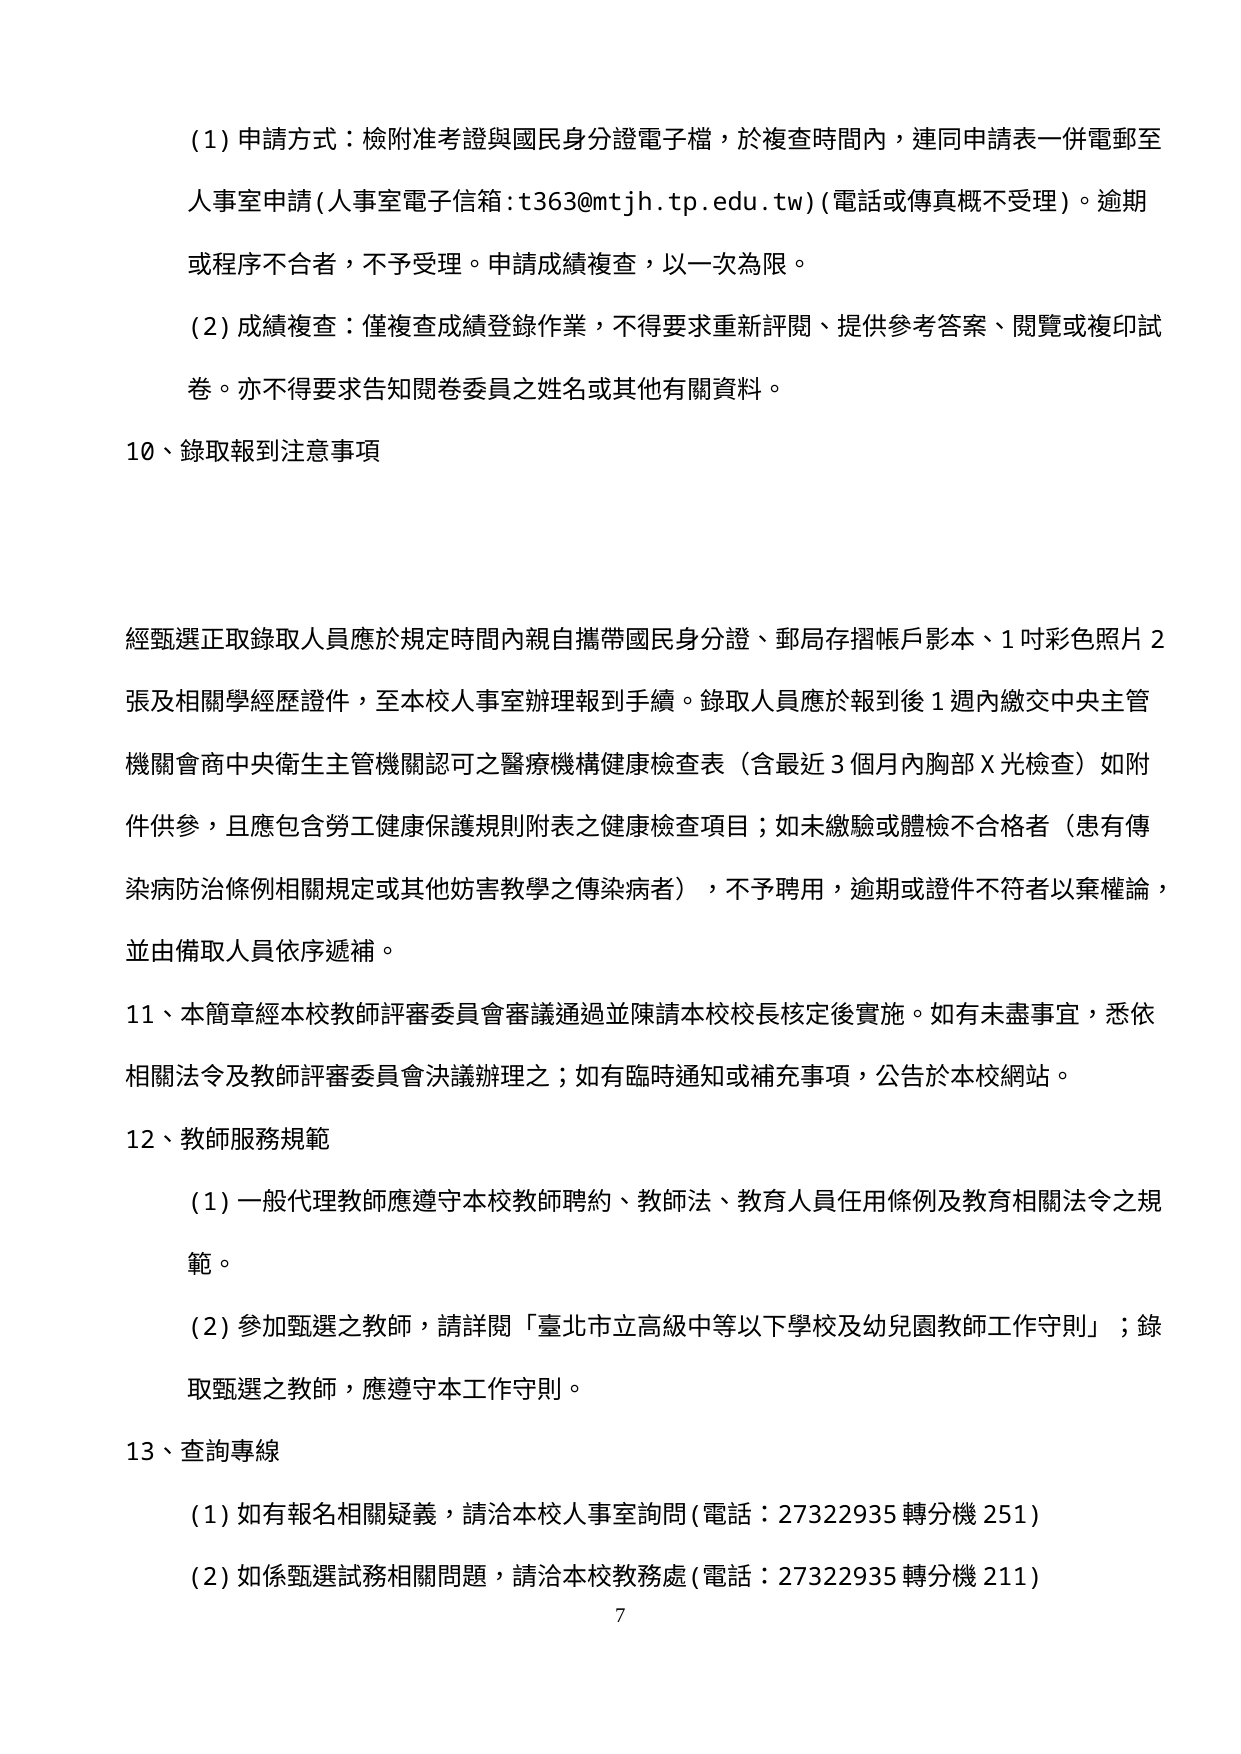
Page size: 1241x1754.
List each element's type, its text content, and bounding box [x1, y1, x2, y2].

list 錄取報到注意事項 [125, 408, 1165, 471]
list 參加甄選之教師，請詳閱「臺北市立高級中等以下學校及幼兒園教師工作守則」；錄取甄選之教師，應遵守本工作守則。 [187, 1283, 1165, 1408]
list 申請方式：檢附准考證與國民身分證電子檔，於複查時間內，連同申請表一併電郵至人事室申請(人事室電子信箱:t363@mtjh.tp.edu.tw)(電話或傳真概不受理)。逾期或程序不合者，不予受理。申請成績複查，以一次為限。 [187, 96, 1165, 283]
list 查詢專線 [125, 1408, 1165, 1471]
list 本簡章經本校教師評審委員會審議通過並陳請本校校長核定後實施。如有未盡事宜，悉依相關法令及教師評審委員會決議辦理之；如有臨時通知或補充事項，公告於本校網站。 [125, 971, 1165, 1096]
list 教師服務規範 [125, 1096, 1165, 1158]
list 如有報名相關疑義，請洽本校人事室詢問(電話：27322935轉分機251) [187, 1471, 1165, 1533]
list 一般代理教師應遵守本校教師聘約、教師法、教育人員任用條例及教育相關法令之規範。 [187, 1158, 1165, 1283]
list 如係甄選試務相關問題，請洽本校教務處(電話：27322935轉分機211) [187, 1533, 1165, 1596]
list 成績複查：僅複查成績登錄作業，不得要求重新評閱、提供參考答案、閱覽或複印試卷。亦不得要求告知閱卷委員之姓名或其他有關資料。 [187, 283, 1165, 408]
text 經甄選正取錄取人員應於規定時間內親自攜帶國民身分證、郵局存摺帳戶影本、1吋彩色照片2張及相關學經歷證件，至本校人事室辦理報到手續。錄取人員應於報到後1週內繳交中央主管機關會商中央衛生主管機關認可之醫療機構健康檢查表（含最近3個月內胸部X光檢查）如附件供參，且應包含勞工健康保護規則附表之健康檢查項目；如未繳驗或體檢不合格者（患有傳染病防治條例相關規定或其他妨害教學之傳染病者），不予聘用，逾期或證件不符者以棄權論，並由備取人員依序遞補。 [125, 596, 1165, 971]
